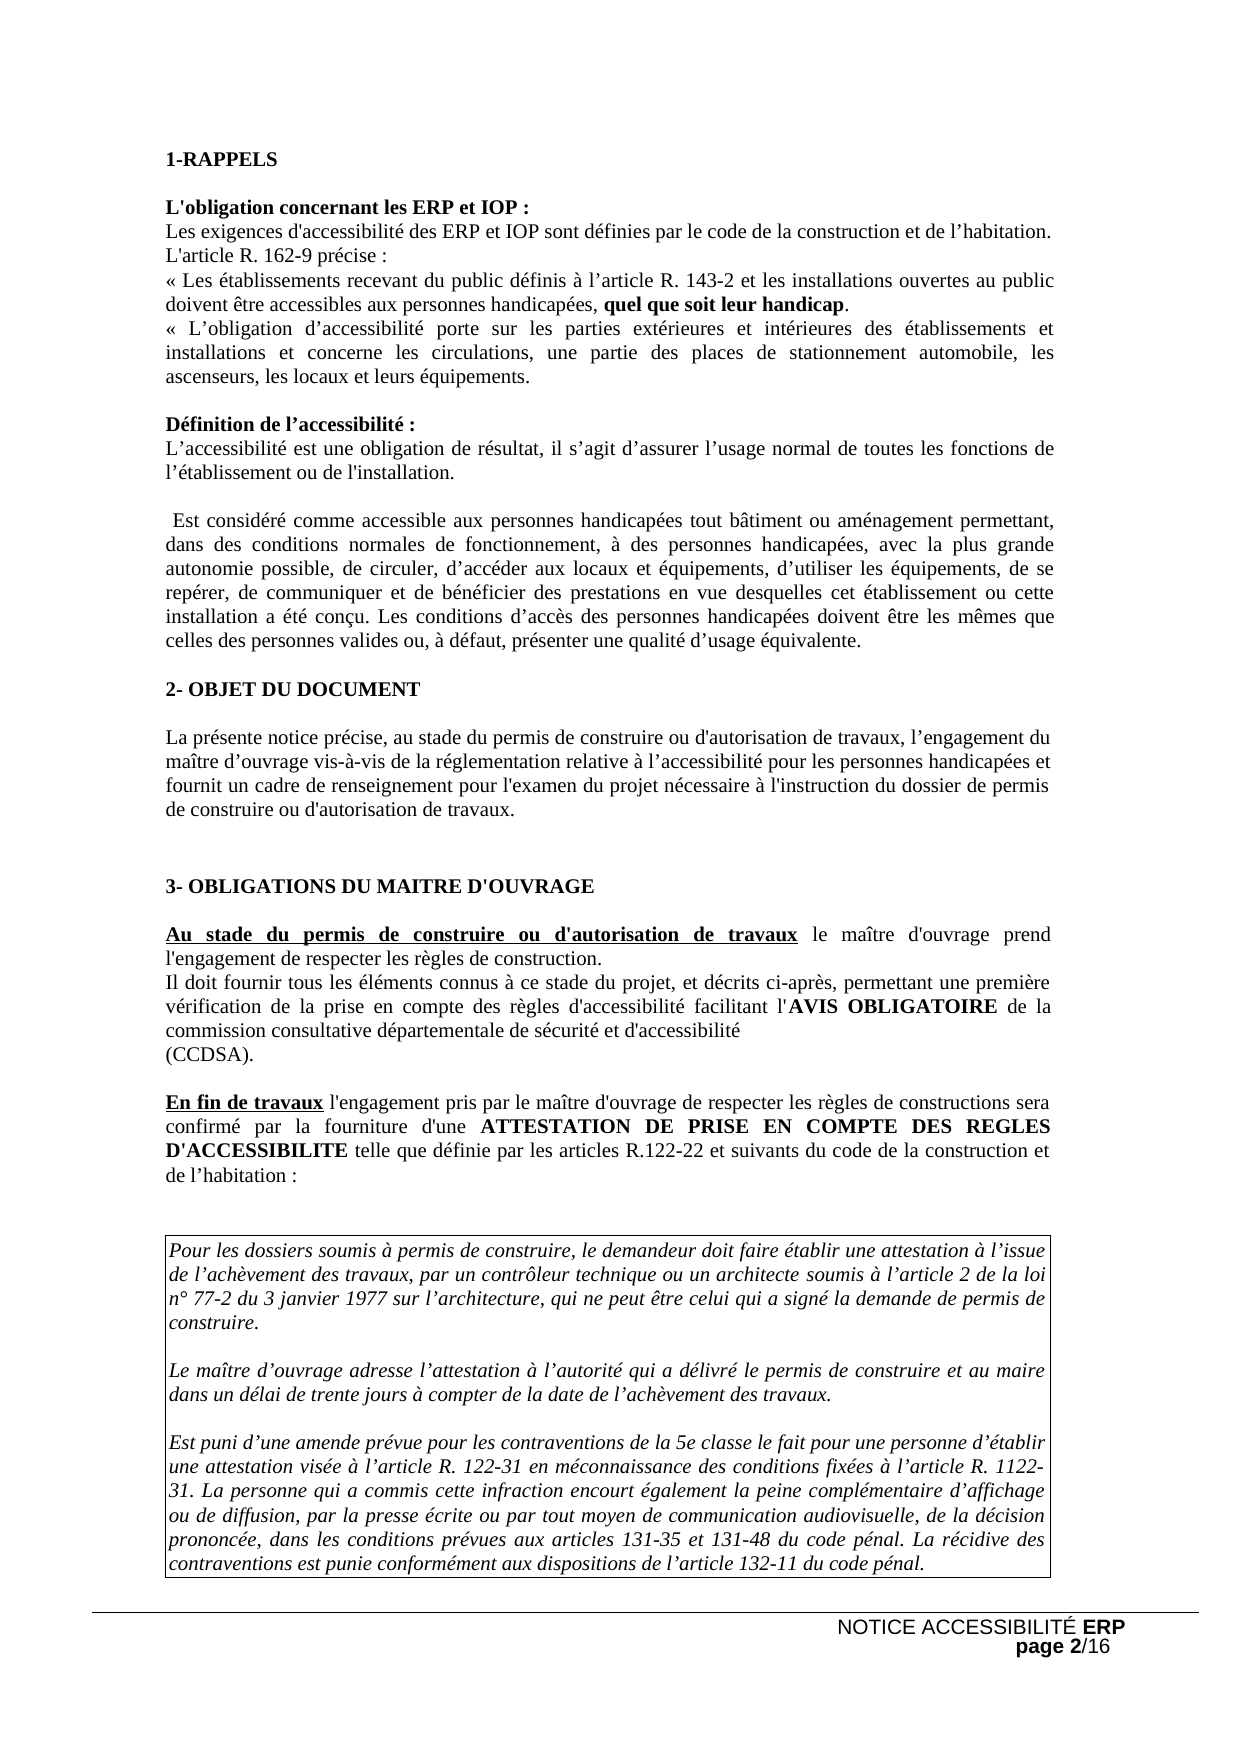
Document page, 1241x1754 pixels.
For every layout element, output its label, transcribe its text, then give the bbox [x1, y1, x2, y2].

text 2- OBJET DU DOCUMENT [165, 677, 1110, 701]
text « Les établissements recevant du public définis à l’article R. 143-2 et les installations ouvertes au public doivent être accessibles aux personnes handicapées, quel que soit leur handicap. [165, 267, 1055, 316]
text « L’obligation d’accessibilité porte sur les parties extérieures et intérieures des établissements et installations et concerne les circulations, une partie des places de stationnement automobile, les ascenseurs, les locaux et leurs équipements. [165, 316, 1055, 388]
text 1-RAPPELS [165, 147, 1055, 195]
text L'article R. 162-9 précise : [165, 243, 1055, 267]
text En fin de travaux l'engagement pris par le maître d'ouvrage de respecter les règles de constructions sera confirmé par la fourniture d'une ATTESTATION DE PRISE EN COMPTE DES REGLES D'ACCESSIBILITE telle que définie par les articles R.122-22 et suivants du code de la construction et de l’habitation : [165, 1090, 1051, 1187]
text Il doit fournir tous les éléments connus à ce stade du projet, et décrits ci-après, permettant une première vérification de la prise en compte des règles d'accessibilité facilitant l'AVIS OBLIGATOIRE de la commission consultative départementale de sécurité et d'accessibilité [165, 970, 1051, 1042]
text Le maître d’ouvrage adresse l’attestation à l’autorité qui a délivré le permis de construire et au maire dans un délai de trente jours à compter de la date de l’achèvement des travaux. [166, 1355, 1050, 1406]
text L’accessibilité est une obligation de résultat, il s’agit d’assurer l’usage normal de toutes les fonctions de l’établissement ou de l'installation. [165, 436, 1055, 484]
text Est puni d’une amende prévue pour les contraventions de la 5e classe le fait pour une personne d’établir une attestation visée à l’article R. 122-31 en méconnaissance des conditions fixées à l’article R. 1122-31. La personne qui a commis cette infraction encourt également la peine complémentaire d’affichage ou de diffusion, par la presse écrite ou par tout moyen de communication audiovisuelle, de la décision prononcée, dans les conditions prévues aux articles 131-35 et 131-48 du code pénal. La récidive des contraventions est punie conformément aux dispositions de l’article 132-11 du code pénal. [166, 1427, 1050, 1577]
text Est considéré comme accessible aux personnes handicapées tout bâtiment ou aménagement permettant, dans des conditions normales de fonctionnement, à des personnes handicapées, avec la plus grande autonomie possible, de circuler, d’accéder aux locaux et équipements, d’utiliser les équipements, de se repérer, de communiquer et de bénéficier des prestations en vue desquelles cet établissement ou cette installation a été conçu. Les conditions d’accès des personnes handicapées doivent être les mêmes que celles des personnes valides ou, à défaut, présenter une qualité d’usage équivalente. [165, 508, 1055, 652]
text Au stade du permis de construire ou d'autorisation de travaux le maître d'ouvrage prend l'engagement de respecter les règles de construction. [165, 922, 1051, 970]
text Définition de l’accessibilité : [165, 412, 1055, 436]
text Pour les dossiers soumis à permis de construire, le demandeur doit faire établir une attestation à l’issue de l’achèvement des travaux, par un contrôleur technique ou un architecte soumis à l’article 2 de la loi n° 77-2 du 3 janvier 1977 sur l’architecture, qui ne peut être celui qui a signé la demande de permis de construire. [166, 1236, 1050, 1334]
text La présente notice précise, au stade du permis de construire ou d'autorisation de travaux, l’engagement du maître d’ouvrage vis-à-vis de la réglementation relative à l’accessibilité pour les personnes handicapées et fournit un cadre de renseignement pour l'examen du projet nécessaire à l'instruction du dossier de permis de construire ou d'autorisation de travaux. [165, 725, 1051, 821]
text L'obligation concernant les ERP et IOP : [165, 195, 1055, 219]
text 3- OBLIGATIONS DU MAITRE D'OUVRAGE [165, 874, 1051, 898]
text Les exigences d'accessibilité des ERP et IOP sont définies par le code de la construction et de l’habitation. [165, 219, 1055, 243]
text (CCDSA). [165, 1042, 1051, 1066]
